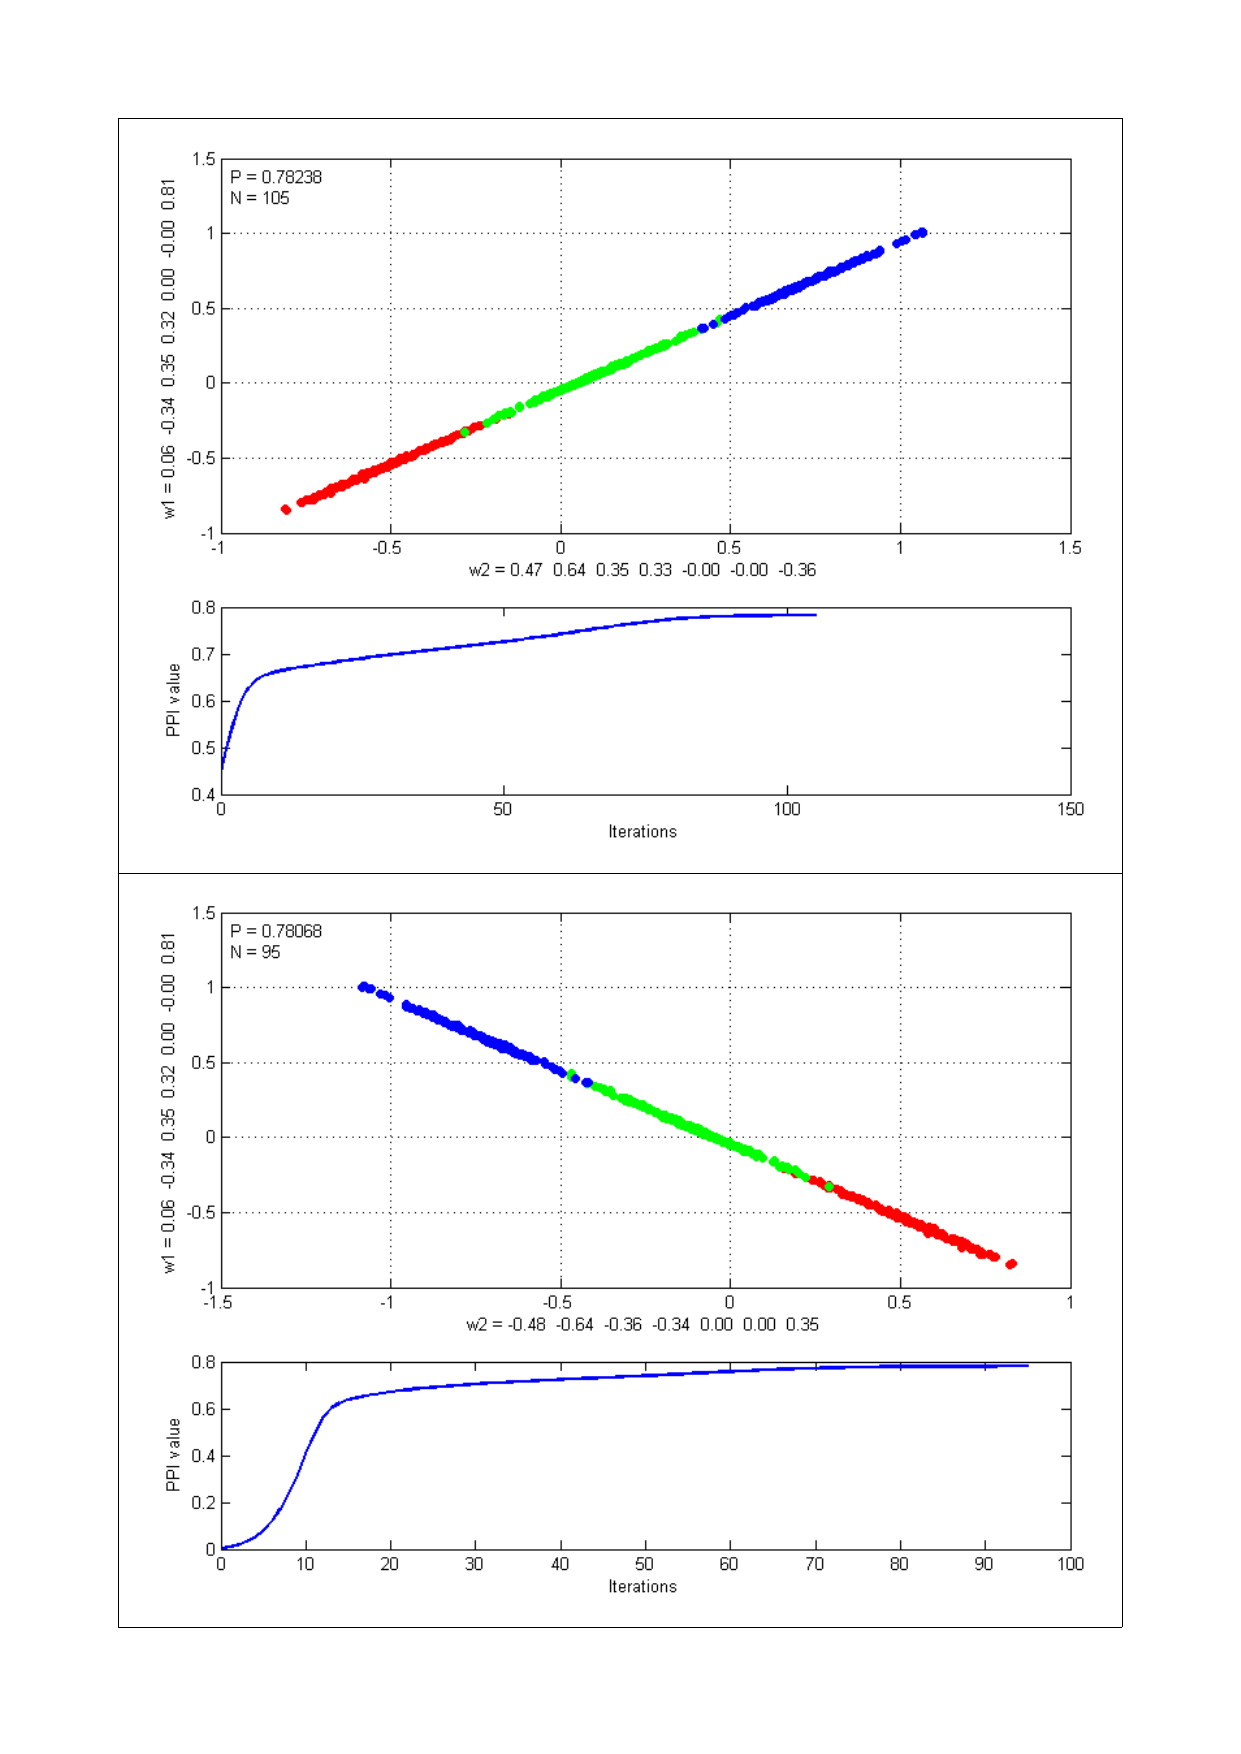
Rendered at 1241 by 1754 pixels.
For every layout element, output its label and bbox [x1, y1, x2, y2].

table_header [119, 119, 1122, 873]
picture [121, 875, 1120, 1625]
picture [121, 121, 1120, 870]
